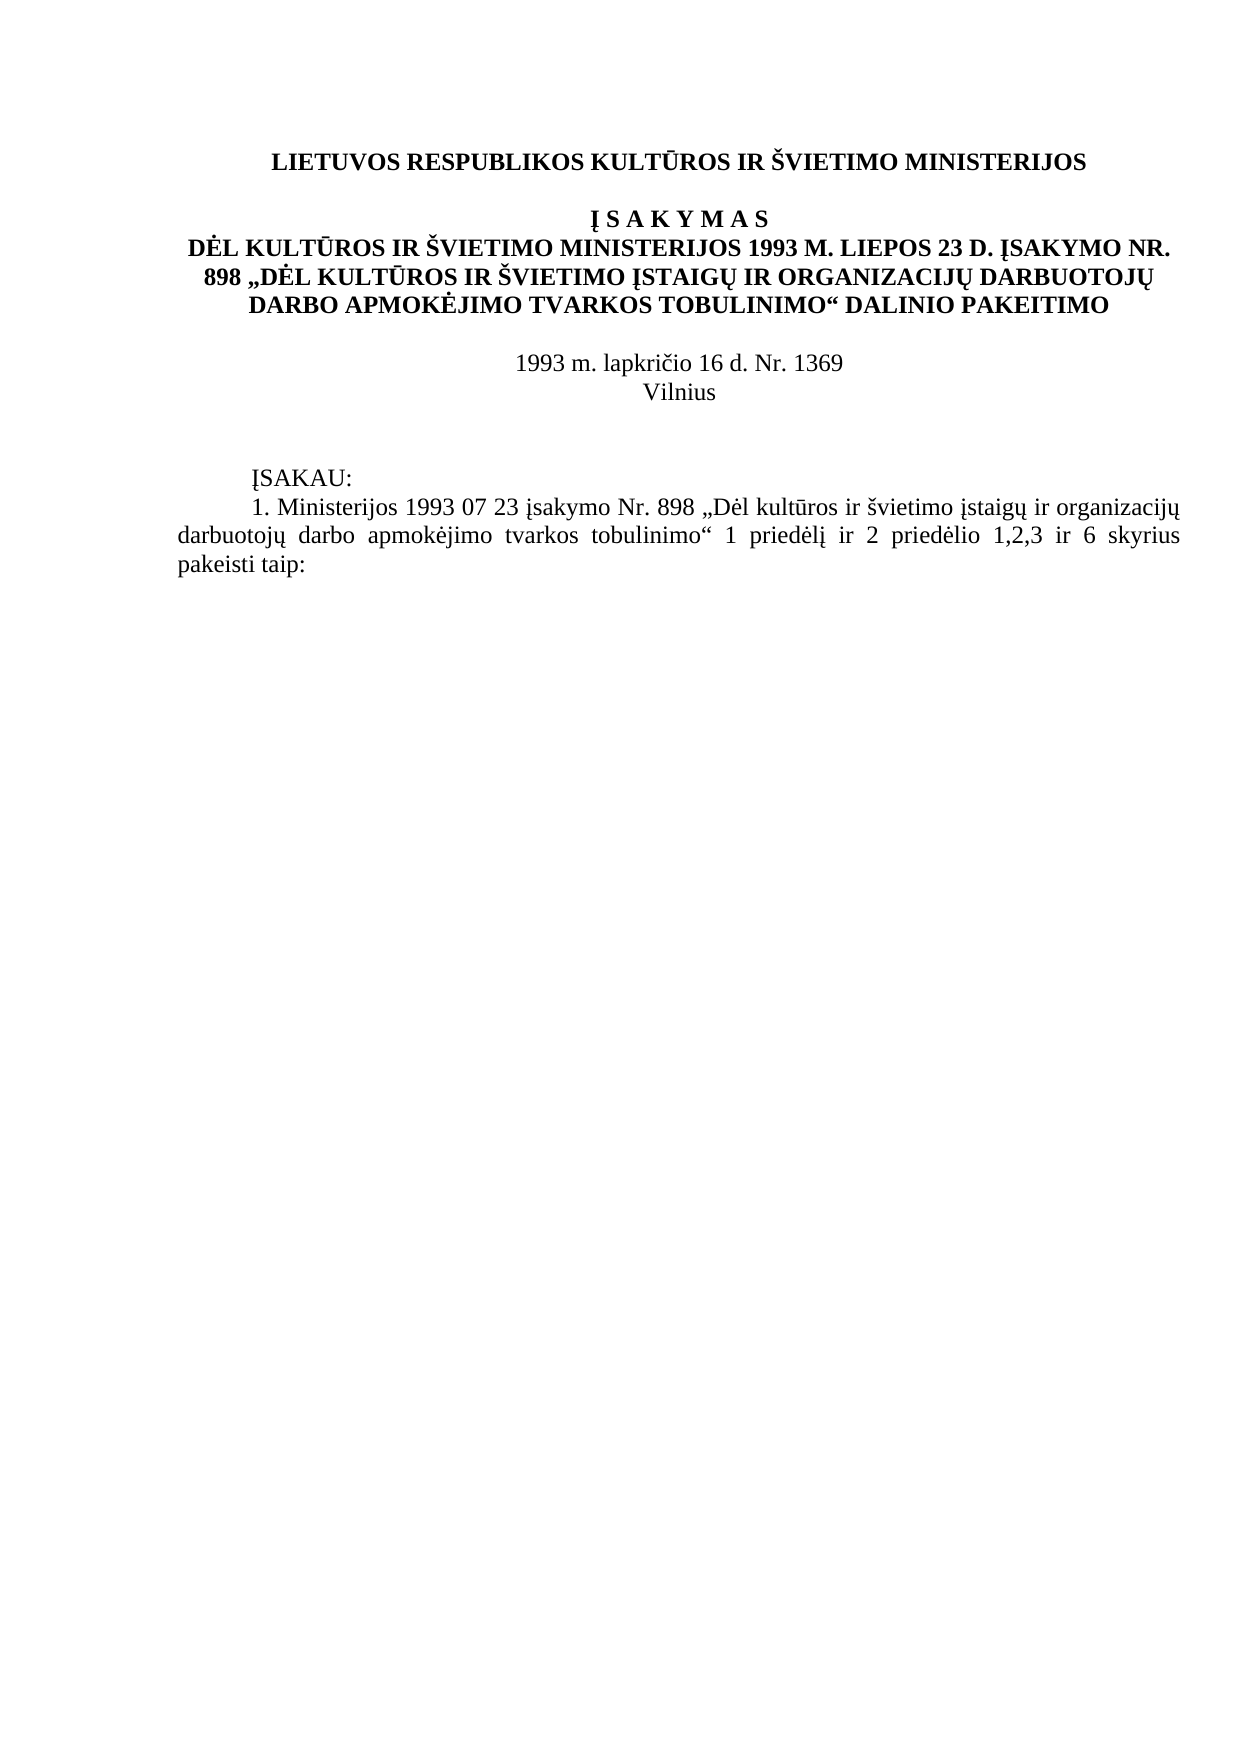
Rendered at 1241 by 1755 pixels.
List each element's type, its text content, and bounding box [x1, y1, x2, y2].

text Į S A K Y M A S [177, 204, 1181, 233]
text DĖL KULTŪROS IR ŠVIETIMO MINISTERIJOS 1993 M. LIEPOS 23 D. ĮSAKYMO NR. 898 „DĖL KULTŪROS IR ŠVIETIMO ĮSTAIGŲ IR ORGANIZACIJŲ DARBUOTOJŲ DARBO APMOKĖJIMO TVARKOS TOBULINIMO“ DALINIO PAKEITIMO [177, 233, 1181, 319]
text LIETUVOS RESPUBLIKOS KULTŪROS IR ŠVIETIMO MINISTERIJOS [177, 147, 1181, 176]
text ĮSAKAU: [177, 463, 1181, 492]
text Vilnius [177, 377, 1181, 406]
text 1. Ministerijos 1993 07 23 įsakymo Nr. 898 „Dėl kultūros ir švietimo įstaigų ir organizacijų darbuotojų darbo apmokėjimo tvarkos tobulinimo“ 1 priedėlį ir 2 priedėlio 1,2,3 ir 6 skyrius pakeisti taip: [177, 492, 1181, 578]
text 1993 m. lapkričio 16 d. Nr. 1369 [177, 348, 1181, 377]
